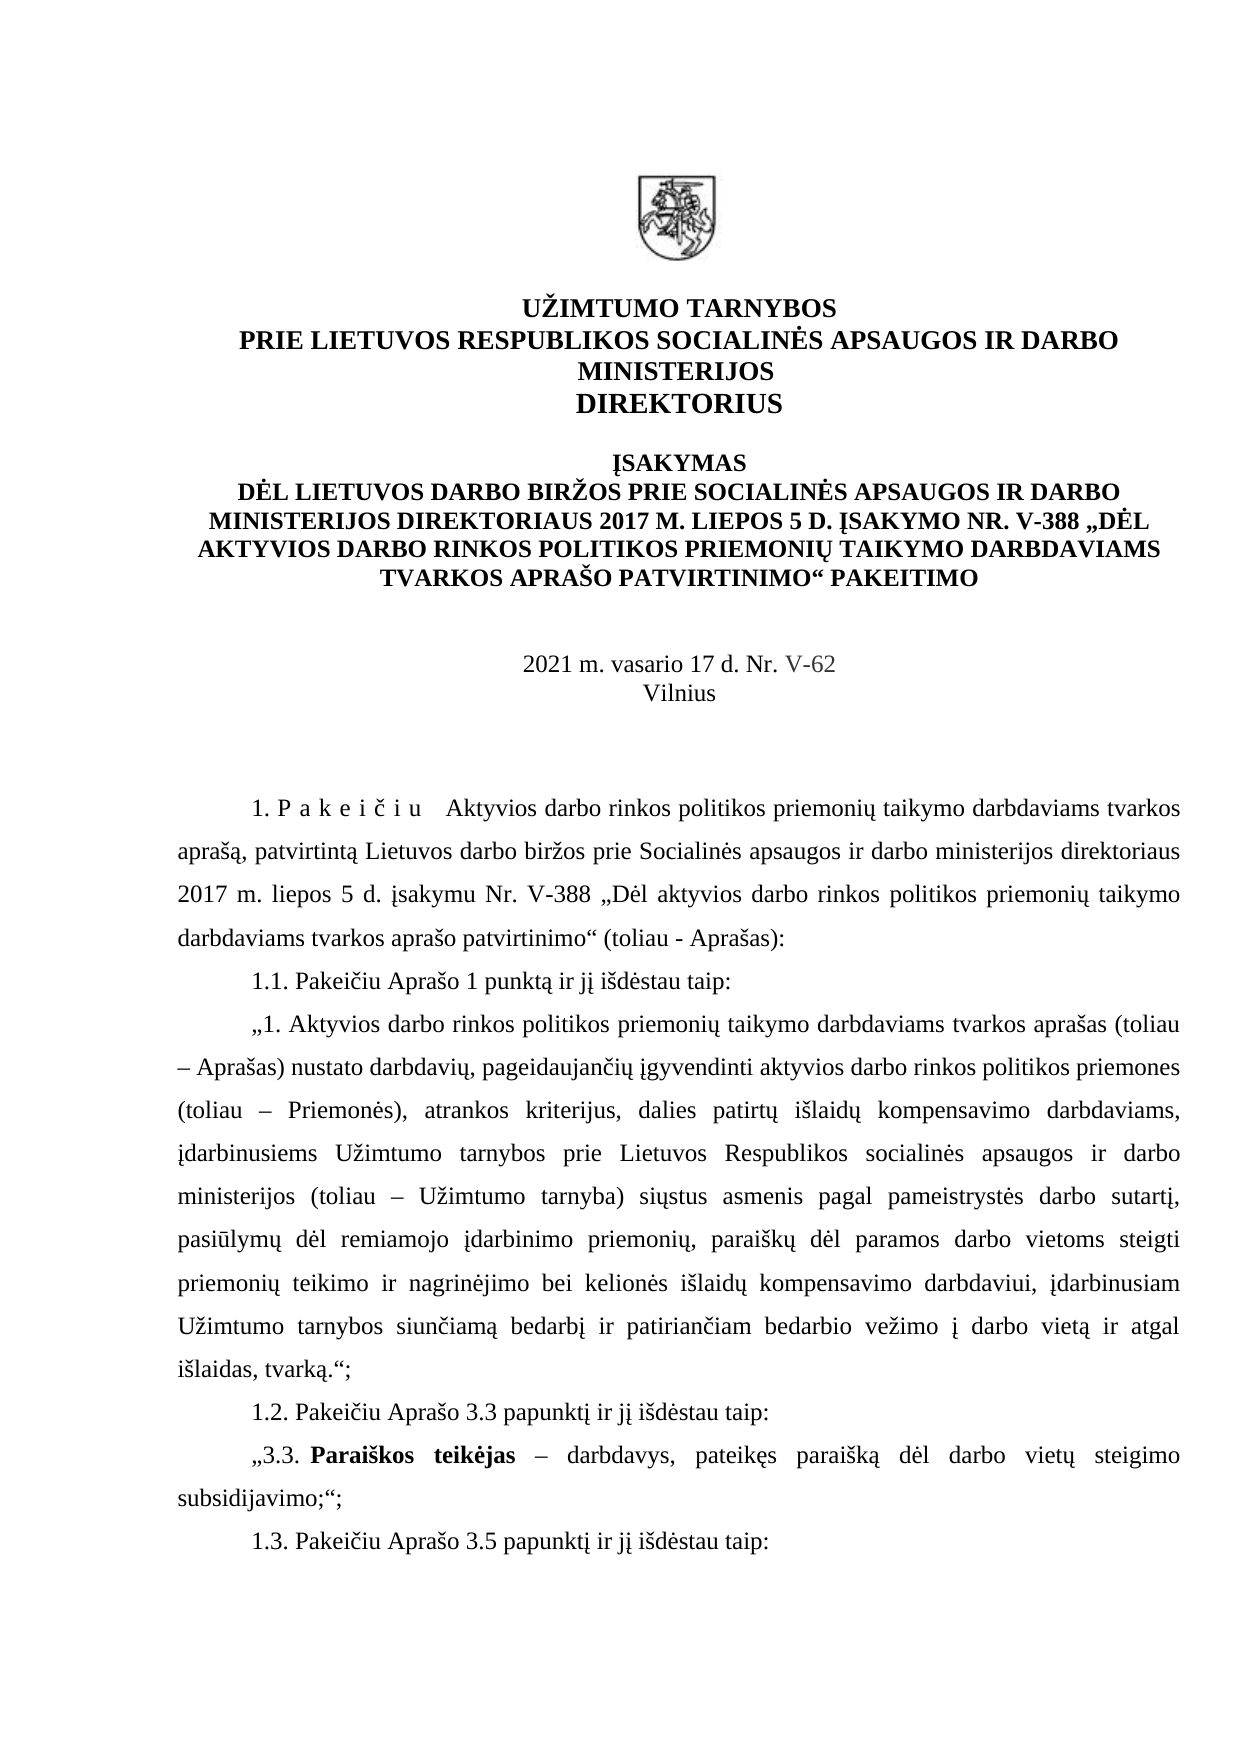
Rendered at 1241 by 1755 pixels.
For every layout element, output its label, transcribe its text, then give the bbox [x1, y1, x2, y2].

text Vilnius [177, 678, 1181, 707]
text 1.2. Pakeičiu Aprašo 3.3 papunktį ir jį išdėstau taip: [177, 1397, 1181, 1426]
text DIREKTORIUS [177, 386, 1181, 419]
text ĮSAKYMAS [177, 448, 1181, 477]
text 2021 m. vasario 17 d. Nr. V-62 [177, 649, 1181, 678]
text 1. Pakeičiu Aktyvios darbo rinkos politikos priemonių taikymo darbdaviams tvarkos aprašą, patvirtintą Lietuvos darbo biržos prie Socialinės apsaugos ir darbo ministerijos direktoriaus 2017 m. liepos 5 d. įsakymu Nr. V-388 „Dėl aktyvios darbo rinkos politikos priemonių taikymo darbdaviams tvarkos aprašo patvirtinimo“ (toliau - Aprašas): [177, 793, 1181, 951]
text UŽIMTUMO TARNYBOS [177, 293, 1181, 324]
text „3.3. Paraiškos teikėjas – darbdavys, pateikęs paraišką dėl darbo vietų steigimo subsidijavimo;“; [177, 1440, 1181, 1512]
text 1.1. Pakeičiu Aprašo 1 punktą ir jį išdėstau taip: [177, 966, 1181, 994]
text PRIE LIETUVOS RESPUBLIKOS SOCIALINĖS APSAUGOS IR DARBO MINISTERIJOS [177, 324, 1181, 386]
text 1.3. Pakeičiu Aprašo 3.5 papunktį ir jį išdėstau taip: [177, 1526, 1181, 1555]
text „1. Aktyvios darbo rinkos politikos priemonių taikymo darbdaviams tvarkos aprašas (toliau – Aprašas) nustato darbdavių, pageidaujančių įgyvendinti aktyvios darbo rinkos politikos priemones (toliau – Priemonės), atrankos kriterijus, dalies patirtų išlaidų kompensavimo darbdaviams, įdarbinusiems Užimtumo tarnybos prie Lietuvos Respublikos socialinės apsaugos ir darbo ministerijos (toliau – Užimtumo tarnyba) siųstus asmenis pagal pameistrystės darbo sutartį, pasiūlymų dėl remiamojo įdarbinimo priemonių, paraiškų dėl paramos darbo vietoms steigti priemonių teikimo ir nagrinėjimo bei kelionės išlaidų kompensavimo darbdaviui, įdarbinusiam Užimtumo tarnybos siunčiamą bedarbį ir patiriančiam bedarbio vežimo į darbo vietą ir atgal išlaidas, tvarką.“; [177, 1009, 1181, 1383]
text DĖL Lietuvos darbo BIRŽOS PRIE SOCIALINĖS APSAUGOS IR DARBO MINISTERIJOS DIREKTORIAUS 2017 M. LIEPOS 5 D. ĮSAKYMO NR. V-388 „DĖL AKTYVIOS DARBO RINKOS POLITIKOS PRIEMONIŲ TAIKYMO DARBDAVIAMS TVARKOS APRAŠO PATVIRTINIMO“ pakeitimo [177, 477, 1181, 592]
